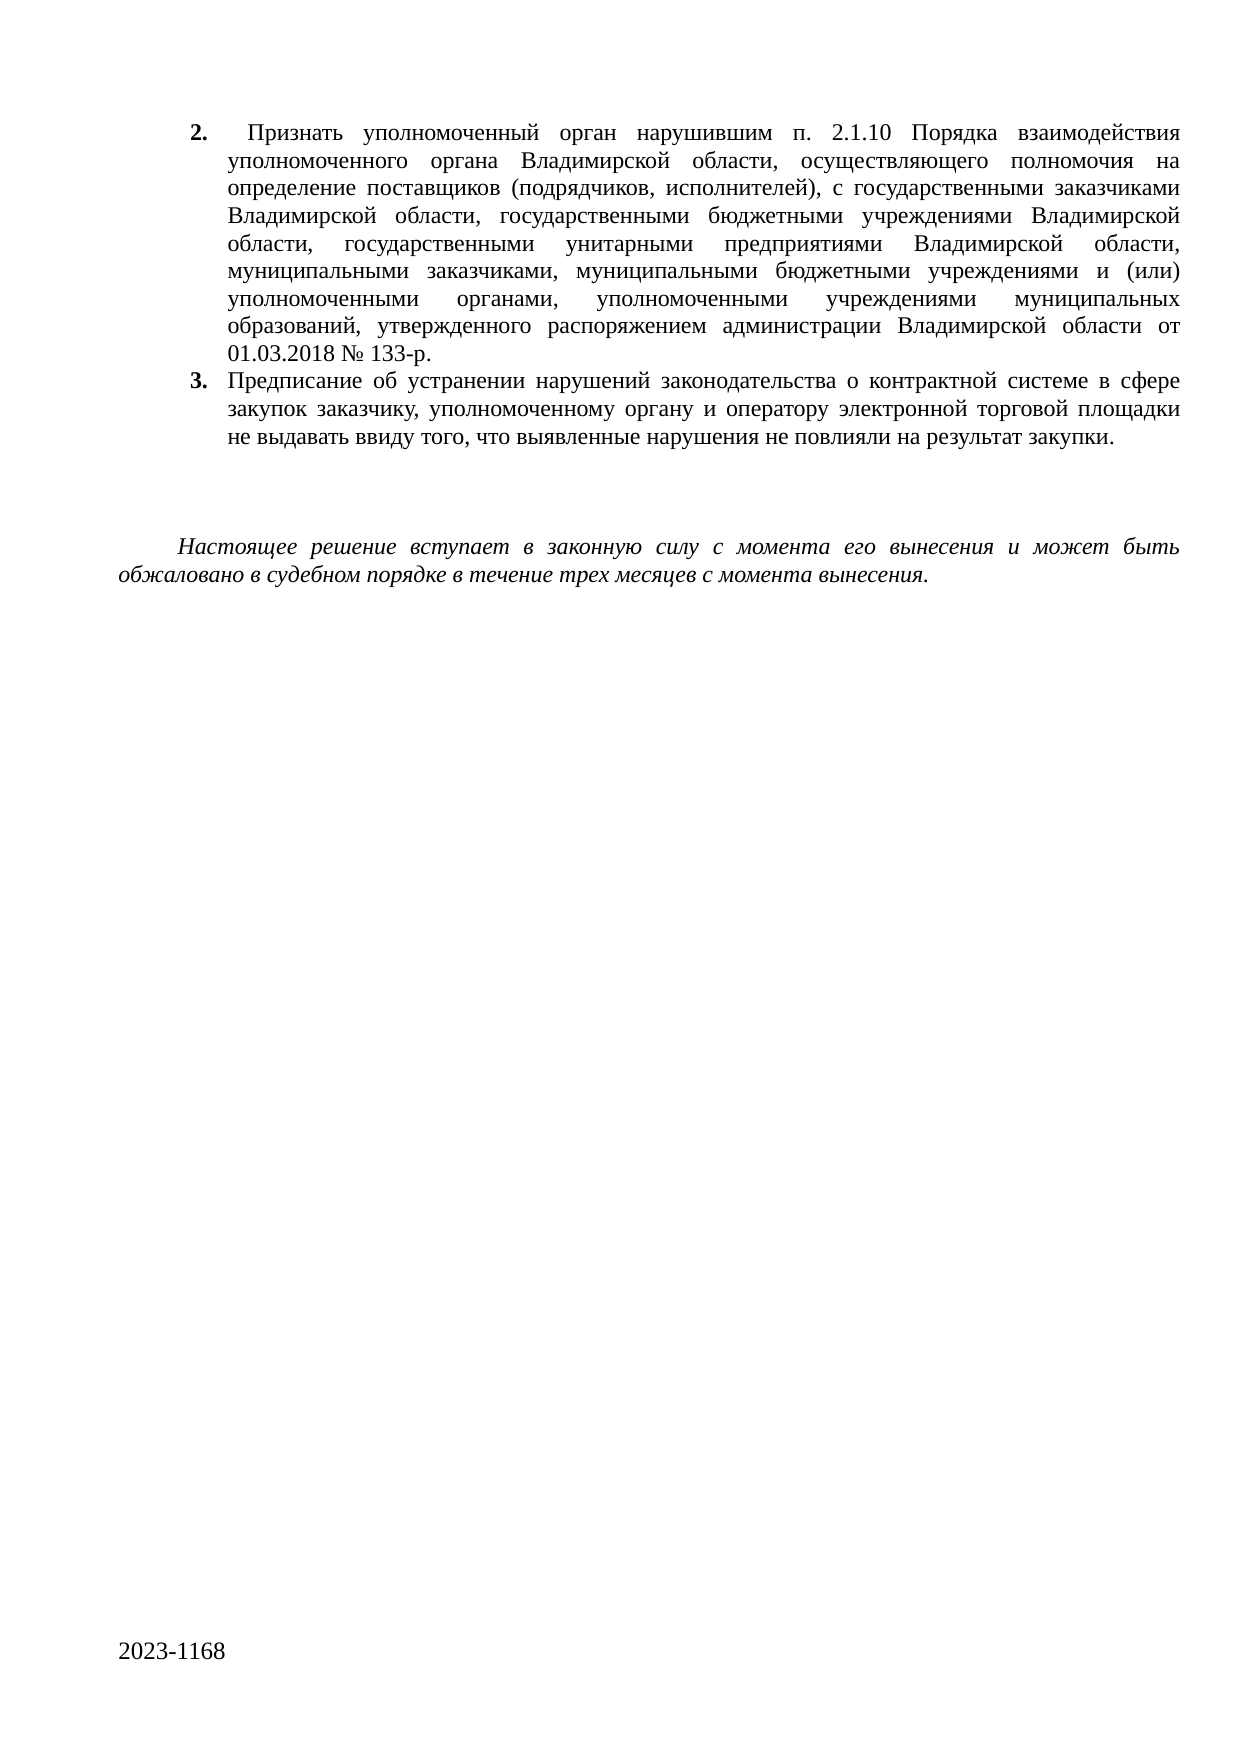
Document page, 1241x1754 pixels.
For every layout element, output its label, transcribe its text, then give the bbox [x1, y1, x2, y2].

list Предписание об устранении нарушений законодательства о контрактной системе в сфере закупок заказчику, уполномоченному органу и оператору электронной торговой площадки не выдавать ввиду того, что выявленные нарушения не повлияли на результат закупки. [190, 367, 1181, 449]
list Признать уполномоченный орган нарушившим п. 2.1.10 Порядка взаимодействия уполномоченного органа Владимирской области, осуществляющего полномочия на определение поставщиков (подрядчиков, исполнителей), с государственными заказчиками Владимирской области, государственными бюджетными учреждениями Владимирской области, государственными унитарными предприятиями Владимирской области, муниципальными заказчиками, муниципальными бюджетными учреждениями и (или) уполномоченными органами, уполномоченными учреждениями муниципальных образований, утвержденного распоряжением администрации Владимирской области от 01.03.2018 № 133-р. [190, 118, 1181, 367]
text Настоящее решение вступает в законную силу с момента его вынесения и может быть обжаловано в судебном порядке в течение трех месяцев с момента вынесения. [118, 532, 1181, 587]
